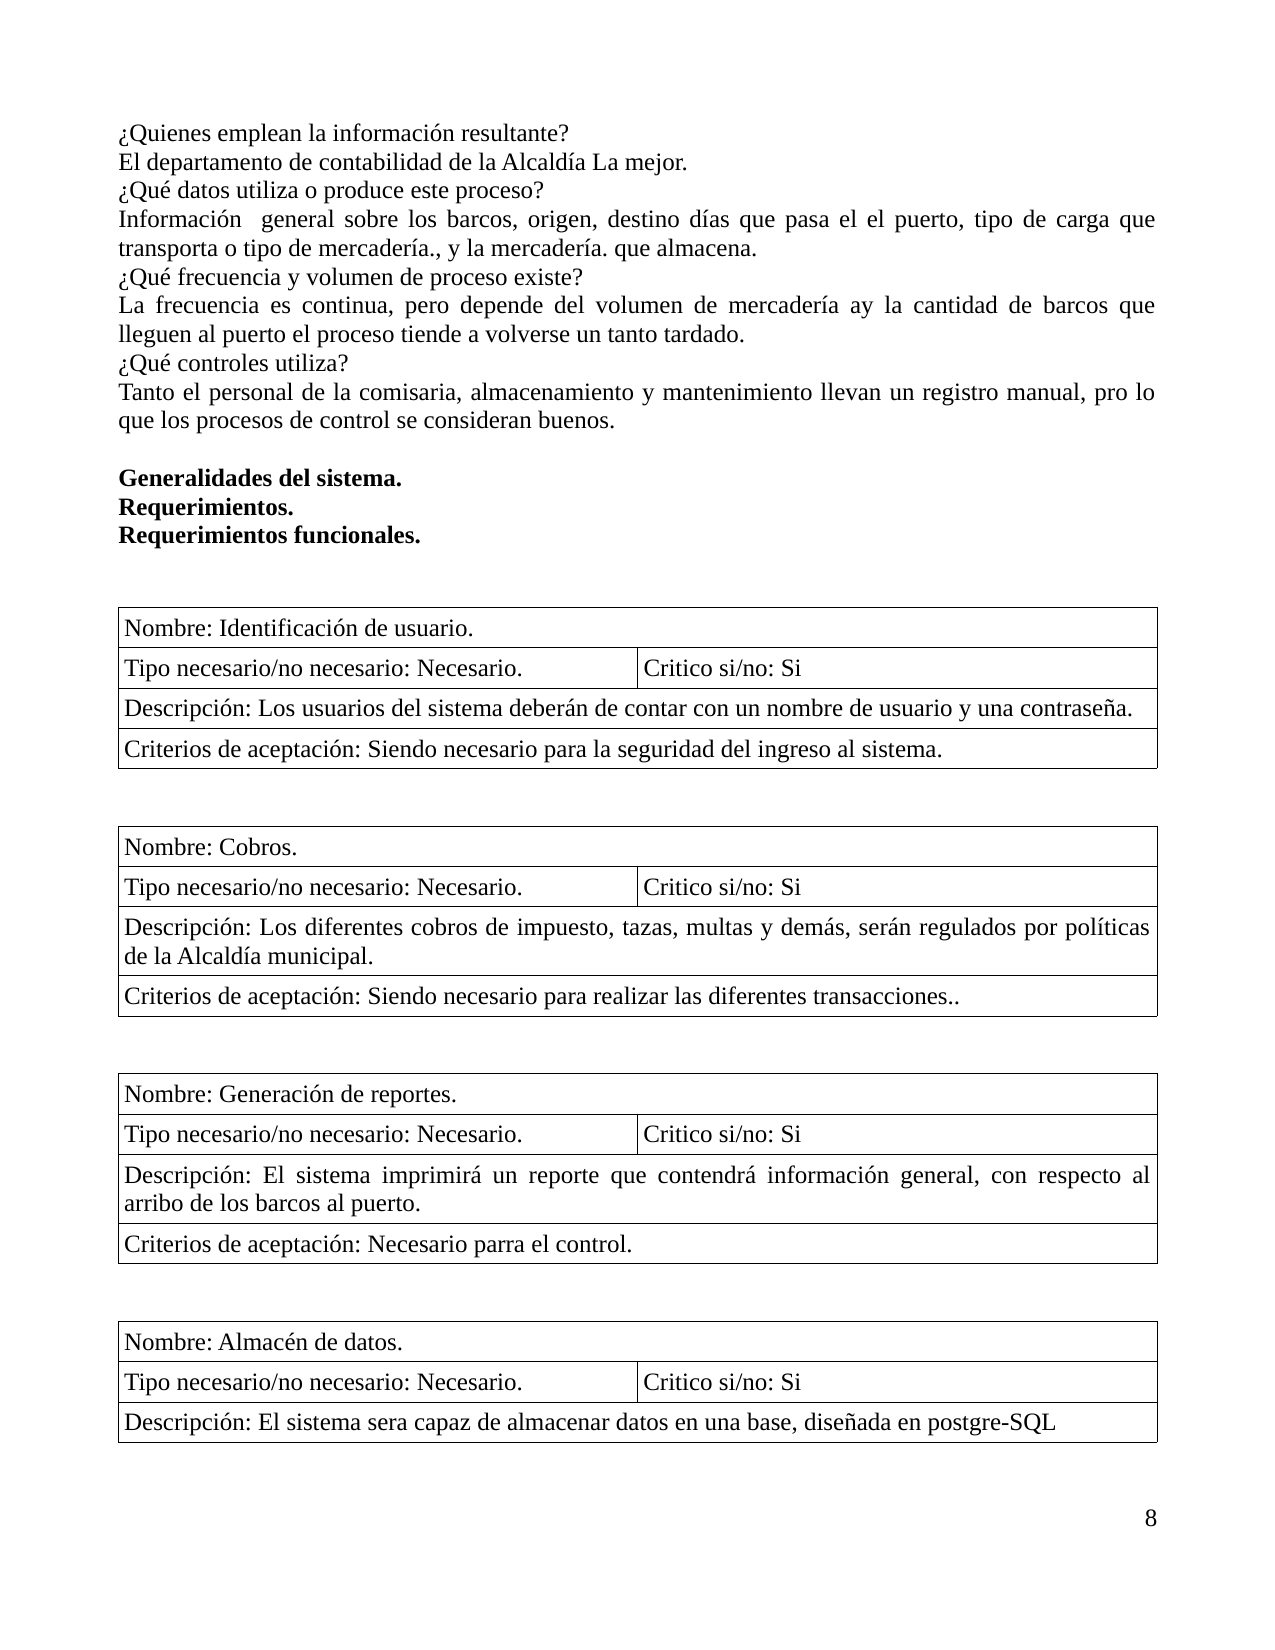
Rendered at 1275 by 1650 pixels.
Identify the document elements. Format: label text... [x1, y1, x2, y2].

table_cell Tipo necesario/no necesario: Necesario. [119, 1115, 637, 1154]
table_cell Descripción: Los diferentes cobros de impuesto, tazas, multas y demás, serán regulados por políticas de la Alcaldía municipal. [119, 907, 1157, 975]
subtitle Requerimientos funcionales. [118, 521, 1157, 549]
table_cell Criterios de aceptación: Siendo necesario para la seguridad del ingreso al sistema. [119, 729, 1157, 768]
table_cell Critico si/no: Si [638, 1362, 1157, 1402]
table_cell Critico si/no: Si [638, 648, 1157, 687]
subtitle Requerimientos. [118, 492, 1157, 521]
table_cell Descripción: Los usuarios del sistema deberán de contar con un nombre de usuario y una contraseña. [119, 689, 1157, 728]
text La frecuencia es continua, pero depende del volumen de mercadería ay la cantidad de barcos que lleguen al puerto el proceso tiende a volverse un tanto tardado. [118, 291, 1157, 348]
text El departamento de contabilidad de la Alcaldía La mejor. [118, 147, 1157, 176]
text ¿Qué datos utiliza o produce este proceso? [118, 176, 1157, 204]
table_cell Descripción: El sistema sera capaz de almacenar datos en una base, diseñada en postgre-SQL [119, 1403, 1157, 1442]
table_cell Tipo necesario/no necesario: Necesario. [119, 1362, 637, 1402]
table_header Nombre: Cobros. [119, 827, 1157, 866]
table_header Nombre: Generación de reportes. [119, 1074, 1157, 1114]
text Tanto el personal de la comisaria, almacenamiento y mantenimiento llevan un registro manual, pro lo que los procesos de control se consideran buenos. [118, 377, 1157, 434]
subtitle Generalidades del sistema. [118, 463, 1157, 492]
table_cell Criterios de aceptación: Siendo necesario para realizar las diferentes transacciones.. [119, 976, 1157, 1016]
table_cell Descripción: El sistema imprimirá un reporte que contendrá información general, con respecto al arribo de los barcos al puerto. [119, 1155, 1157, 1223]
text Información general sobre los barcos, origen, destino días que pasa el el puerto, tipo de carga que transporta o tipo de mercadería., y la mercadería. que almacena. [118, 204, 1157, 262]
table_header Nombre: Almacén de datos. [119, 1322, 1157, 1361]
table_cell Criterios de aceptación: Necesario parra el control. [119, 1224, 1157, 1263]
table_cell Tipo necesario/no necesario: Necesario. [119, 867, 637, 906]
table_cell Tipo necesario/no necesario: Necesario. [119, 648, 637, 687]
table_cell Critico si/no: Si [638, 1115, 1157, 1154]
text ¿Qué controles utiliza? [118, 348, 1157, 377]
text ¿Qué frecuencia y volumen de proceso existe? [118, 262, 1157, 291]
table_header Nombre: Identificación de usuario. [119, 608, 1157, 647]
text ¿Quienes emplean la información resultante? [118, 118, 1157, 147]
table_cell Critico si/no: Si [638, 867, 1157, 906]
